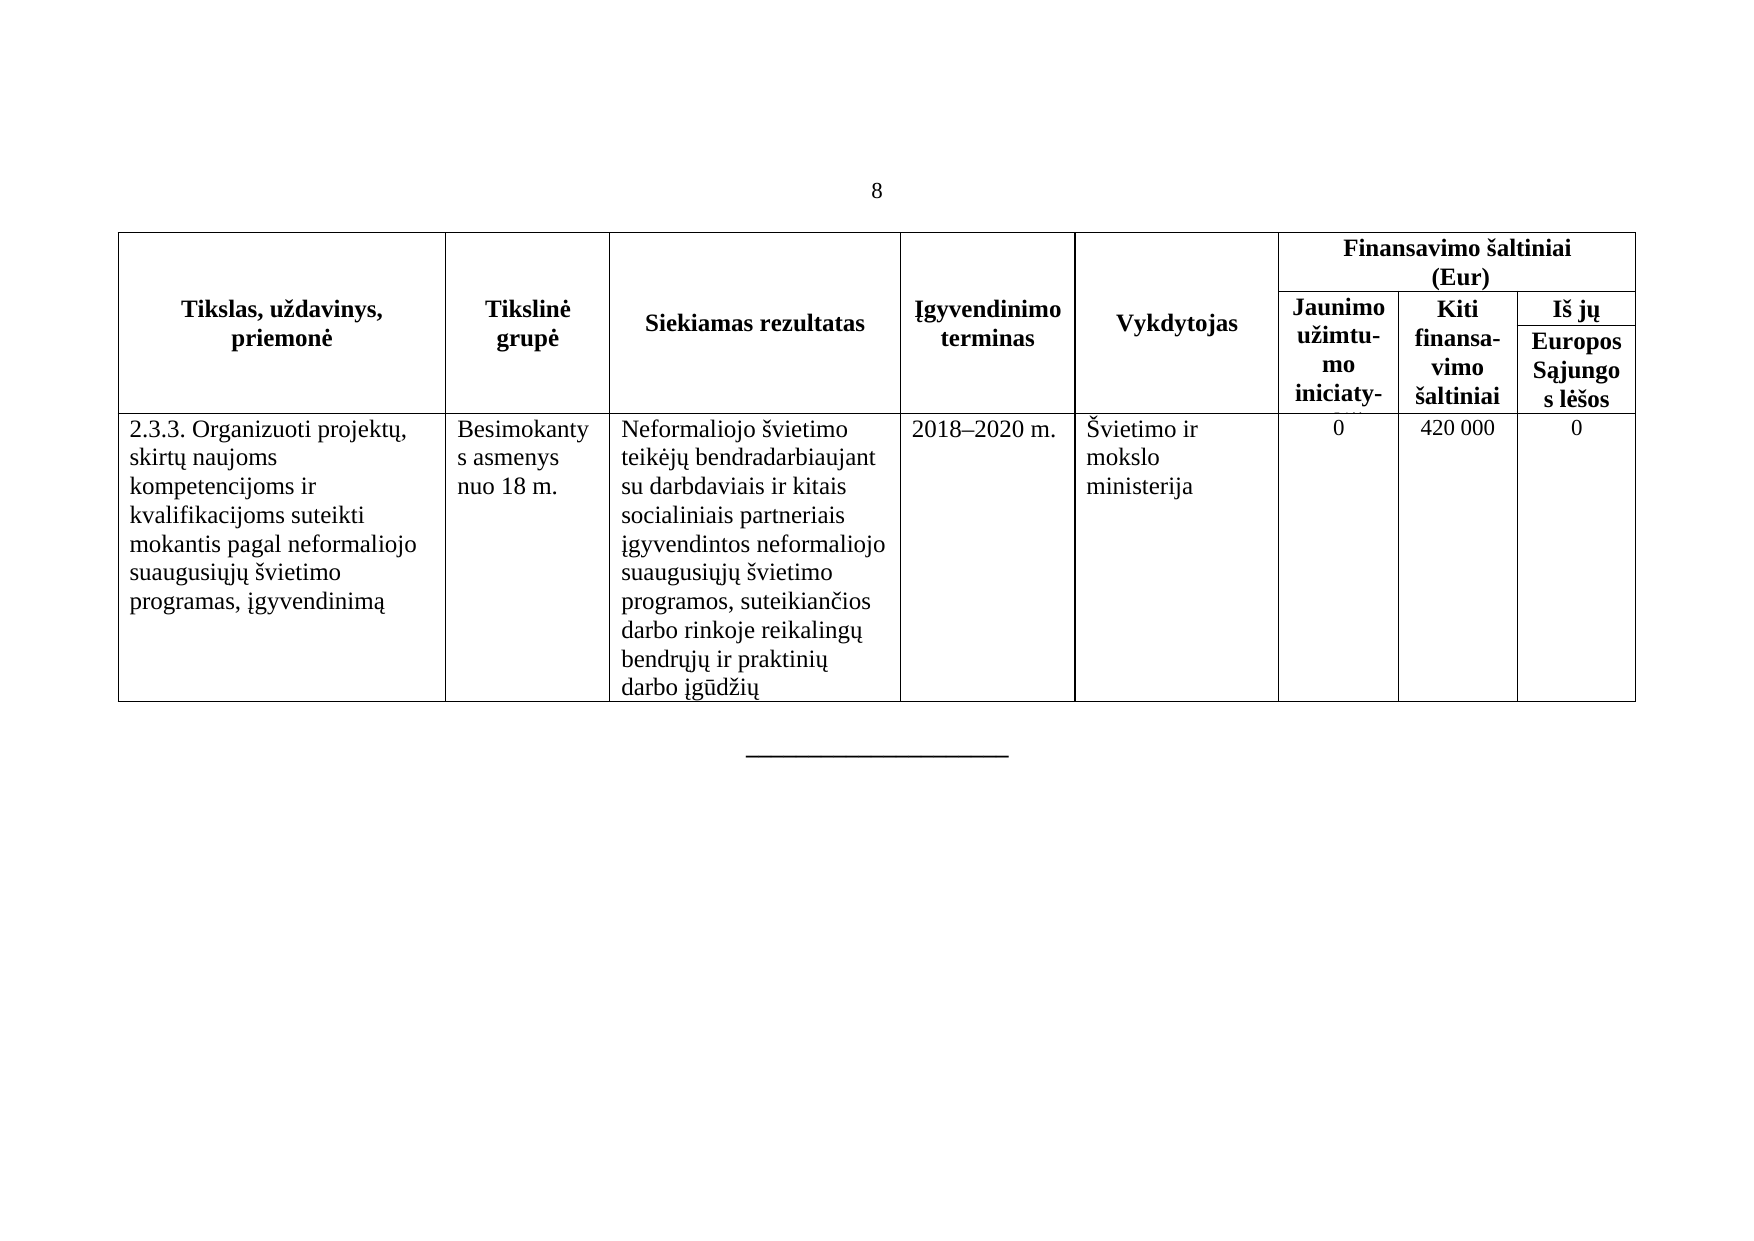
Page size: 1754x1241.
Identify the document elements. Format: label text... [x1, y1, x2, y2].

table_cell 2.3.3. Organizuoti projektų, skirtų naujoms kompetencijoms ir kvalifikacijoms suteikti mokantis pagal neformaliojo suaugusiųjų švietimo programas, įgyvendinimą [119, 414, 445, 701]
text _____________________ [118, 731, 1636, 760]
table_cell Švietimo ir mokslo ministerija [1076, 414, 1278, 701]
table_cell 420 000 [1399, 414, 1517, 701]
table_cell Neformaliojo švietimo teikėjų bendradarbiaujant su darbdaviais ir kitais socialiniais partneriais įgyvendintos neformaliojo suaugusiųjų švietimo programos, suteikiančios darbo rinkoje reikalingų bendrųjų ir praktinių darbo įgūdžių [610, 414, 900, 701]
table_cell 0 [1518, 414, 1635, 701]
table_cell 0 [1279, 414, 1398, 701]
table_header Tikslinė grupė [446, 233, 609, 413]
table_cell Besimokantys asmenys nuo 18 m. [446, 414, 609, 701]
table_cell 2018–2020 m. [901, 414, 1074, 701]
table_header Vykdytojas [1076, 233, 1278, 413]
table_header Finansavimo šaltiniai (Eur) [1279, 233, 1635, 291]
table_header Siekiamas rezultatas [610, 233, 900, 413]
table_cell Jaunimo užimtu-mo iniciaty-vos lėšos [1279, 292, 1398, 413]
table_cell Kiti finansa-vimo šaltiniai [1399, 292, 1517, 413]
table_cell Iš jų [1518, 292, 1635, 325]
table_cell EuroposSąjungos lėšos [1518, 326, 1635, 413]
table_header Įgyvendinimo terminas [901, 233, 1074, 413]
table_header Tikslas, uždavinys, priemonė [119, 233, 445, 413]
